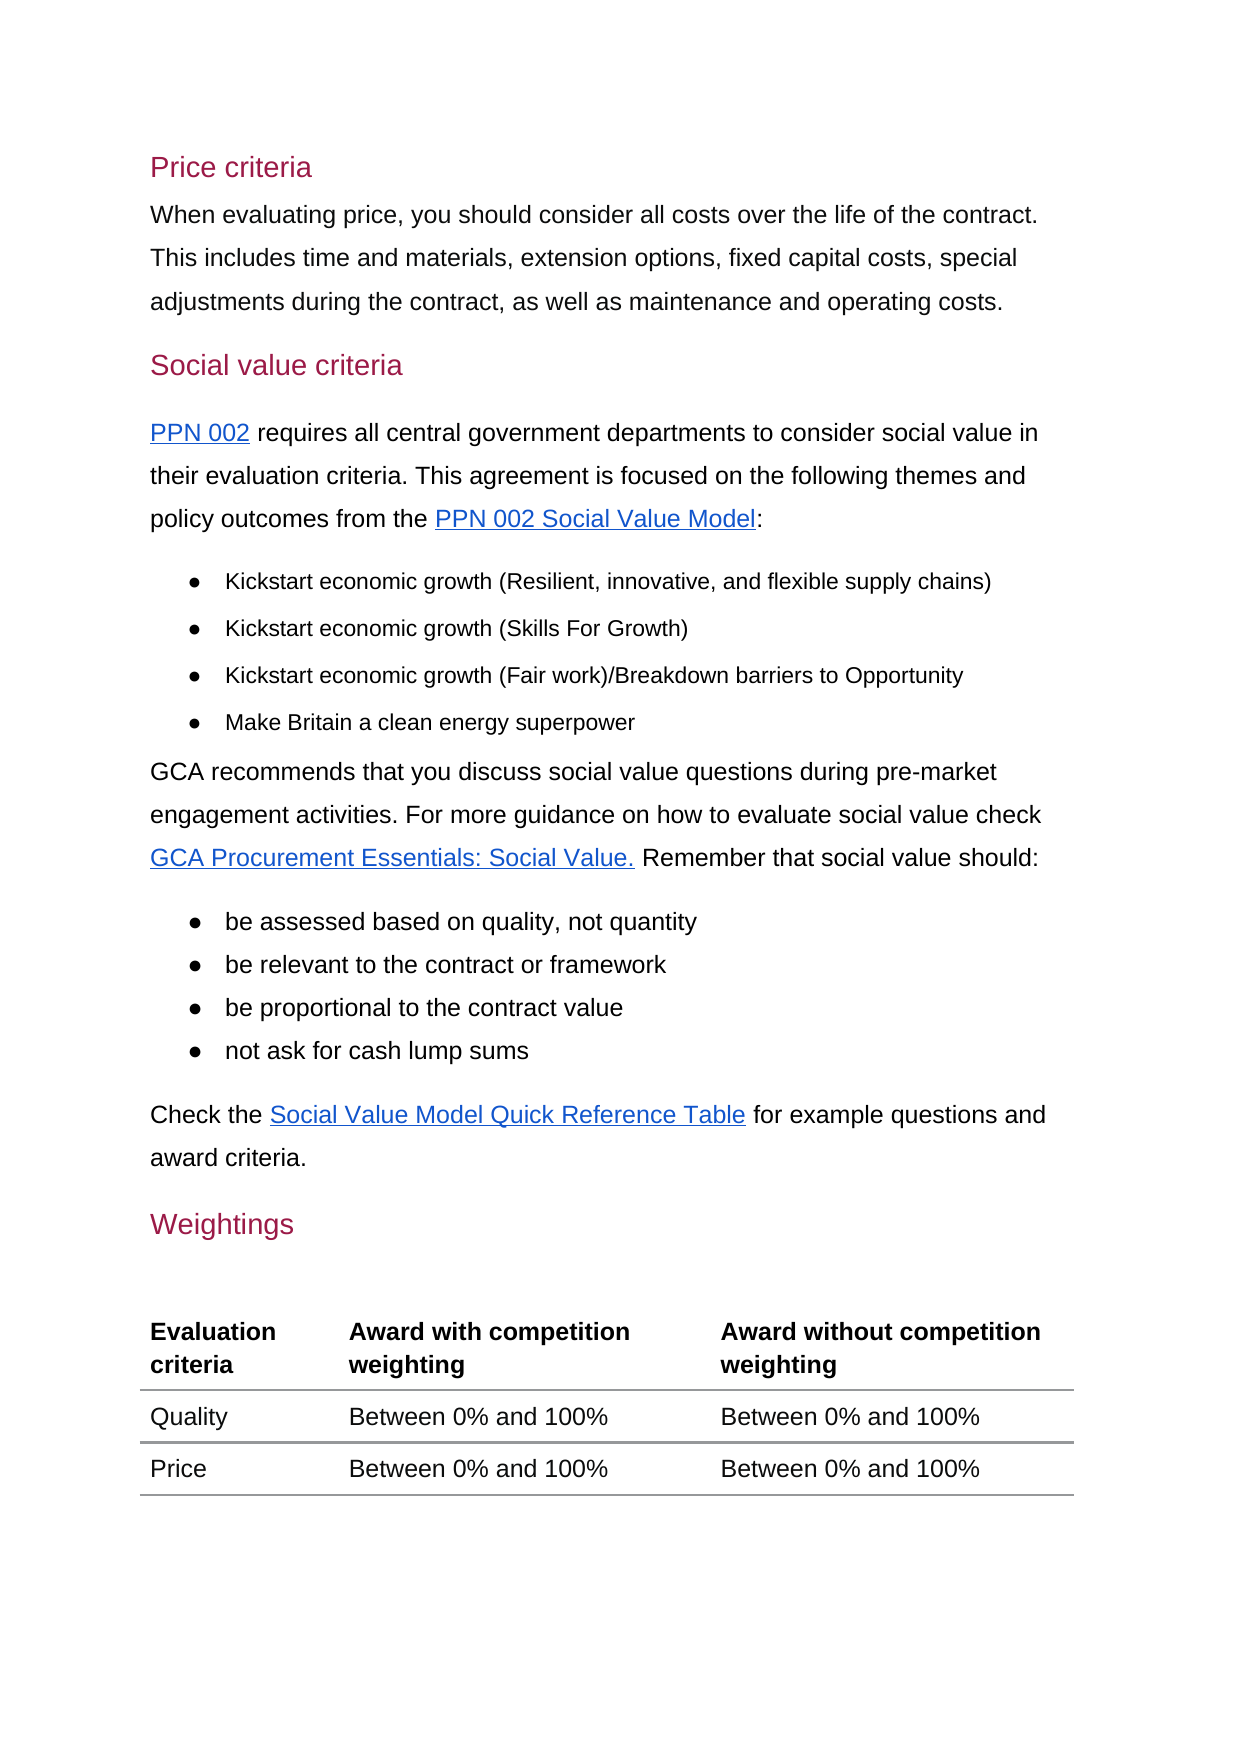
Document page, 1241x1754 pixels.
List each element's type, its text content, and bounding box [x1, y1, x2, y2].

table_header Award without competition weighting [710, 1306, 1074, 1389]
table_cell Between 0% and 100% [710, 1444, 1074, 1494]
text PPN 002 requires all central government departments to consider social value in their evaluation criteria. This agreement is focused on the following themes and policy outcomes from the PPN 002 Social Value Model: [150, 417, 1090, 532]
table_cell Between 0% and 100% [338, 1444, 710, 1494]
text When evaluating price, you should consider all costs over the life of the contract. This includes time and materials, extension options, fixed capital costs, special adjustments during the contract, as well as maintenance and operating costs. [150, 200, 1090, 315]
list Kickstart economic growth (Fair work)/Breakdown barriers to Opportunity [187, 662, 1090, 688]
list Kickstart economic growth (Skills For Growth) [187, 615, 1090, 641]
table_cell Price [140, 1444, 338, 1494]
table_header Evaluation criteria [140, 1306, 338, 1389]
subtitle Weightings [150, 1207, 1090, 1241]
table_cell Between 0% and 100% [710, 1391, 1074, 1441]
table_cell Between 0% and 100% [338, 1391, 710, 1441]
list be proportional to the contract value [187, 993, 1090, 1022]
list not ask for cash lump sums [187, 1036, 1090, 1065]
list be relevant to the contract or framework [187, 950, 1090, 978]
text Check the Social Value Model Quick Reference Table for example questions and award criteria. [150, 1100, 1090, 1172]
list Kickstart economic growth (Resilient, innovative, and flexible supply chains) [187, 568, 1090, 594]
list be assessed based on quality, not quantity [187, 907, 1090, 935]
subtitle Social value criteria [150, 348, 1090, 382]
subtitle Price criteria [150, 150, 1090, 183]
table_header Award with competition weighting [338, 1306, 710, 1389]
list Make Britain a clean energy superpower [187, 709, 1090, 736]
text GCA recommends that you discuss social value questions during pre-market engagement activities. For more guidance on how to evaluate social value check GCA Procurement Essentials: Social Value. Remember that social value should: [150, 756, 1090, 871]
table_cell Quality [140, 1391, 338, 1441]
